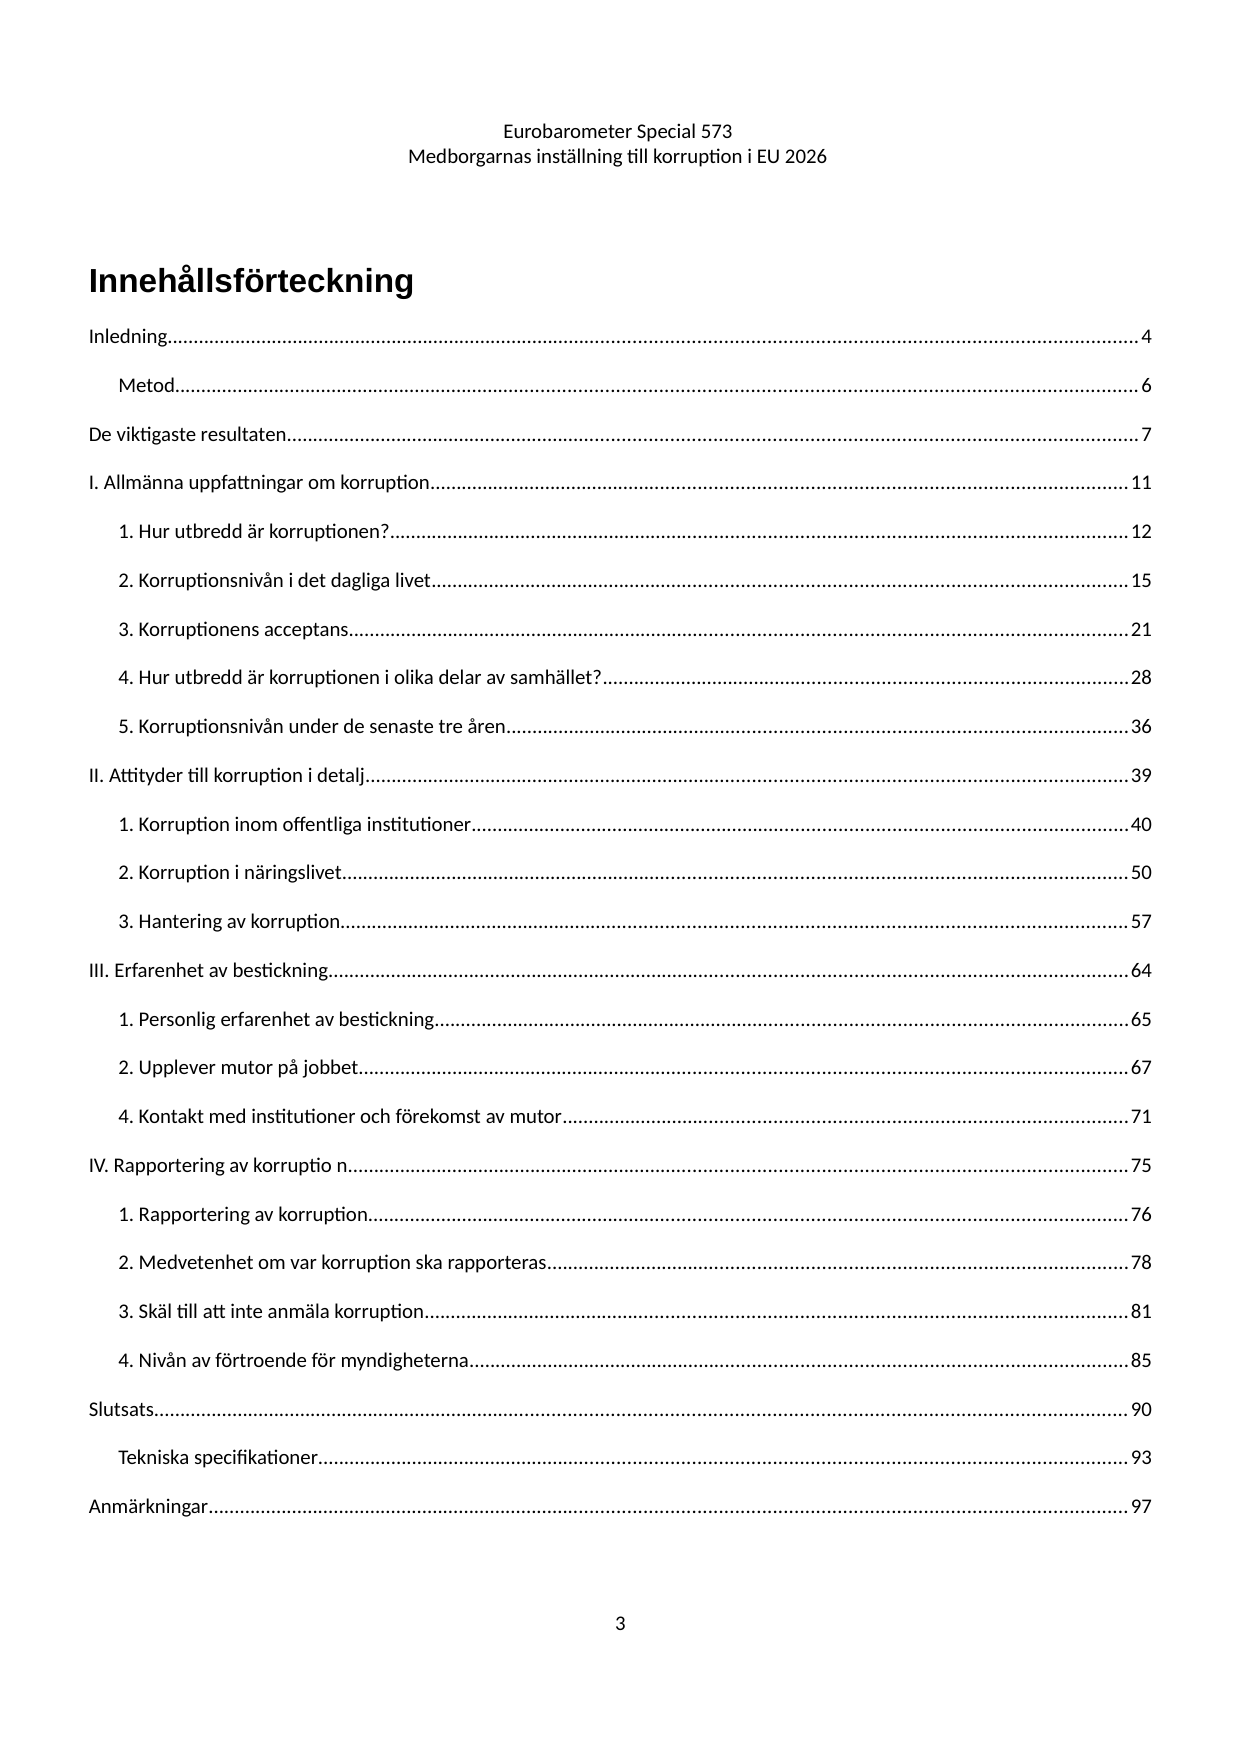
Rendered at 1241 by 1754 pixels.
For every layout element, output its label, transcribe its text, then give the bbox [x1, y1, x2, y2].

text 1. Korruption inom offentliga institutioner 40 [118, 811, 1152, 836]
text 1. Personlig erfarenhet av bestickning 65 [118, 1006, 1152, 1031]
text 1. Rapportering av korruption 76 [118, 1201, 1152, 1226]
text De viktigaste resultaten 7 [88, 421, 1152, 446]
text Tekniska specifikationer 93 [118, 1444, 1152, 1470]
text 4. Nivån av förtroende för myndigheterna 85 [118, 1347, 1152, 1372]
text 2. Korruption i näringslivet 50 [118, 859, 1152, 885]
text Metod 6 [118, 372, 1152, 397]
subtitle Innehållsförteckning [88, 261, 1152, 299]
text 2. Upplever mutor på jobbet 67 [118, 1054, 1152, 1080]
text I. Allmänna uppfattningar om korruption 11 [88, 469, 1152, 495]
text Slutsats 90 [88, 1396, 1152, 1421]
text II. Attityder till korruption i detalj 39 [88, 762, 1152, 787]
text 1. Hur utbredd är korruptionen? 12 [118, 518, 1152, 544]
text 2. Korruptionsnivån i det dagliga livet 15 [118, 567, 1152, 592]
text 3. Hantering av korruption 57 [118, 908, 1152, 934]
text III. Erfarenhet av bestickning 64 [88, 957, 1152, 982]
text IV. Rapportering av korruptio n 75 [88, 1152, 1152, 1177]
text 2. Medvetenhet om var korruption ska rapporteras 78 [118, 1249, 1152, 1275]
text Inledning 4 [88, 323, 1152, 349]
text 5. Korruptionsnivån under de senaste tre åren 36 [118, 713, 1152, 739]
text 3. Skäl till att inte anmäla korruption 81 [118, 1298, 1152, 1324]
text 3. Korruptionens acceptans 21 [118, 616, 1152, 641]
text Anmärkningar 97 [88, 1493, 1152, 1519]
text 4. Kontakt med institutioner och förekomst av mutor 71 [118, 1103, 1152, 1129]
text 4. Hur utbredd är korruptionen i olika delar av samhället? 28 [118, 664, 1152, 690]
